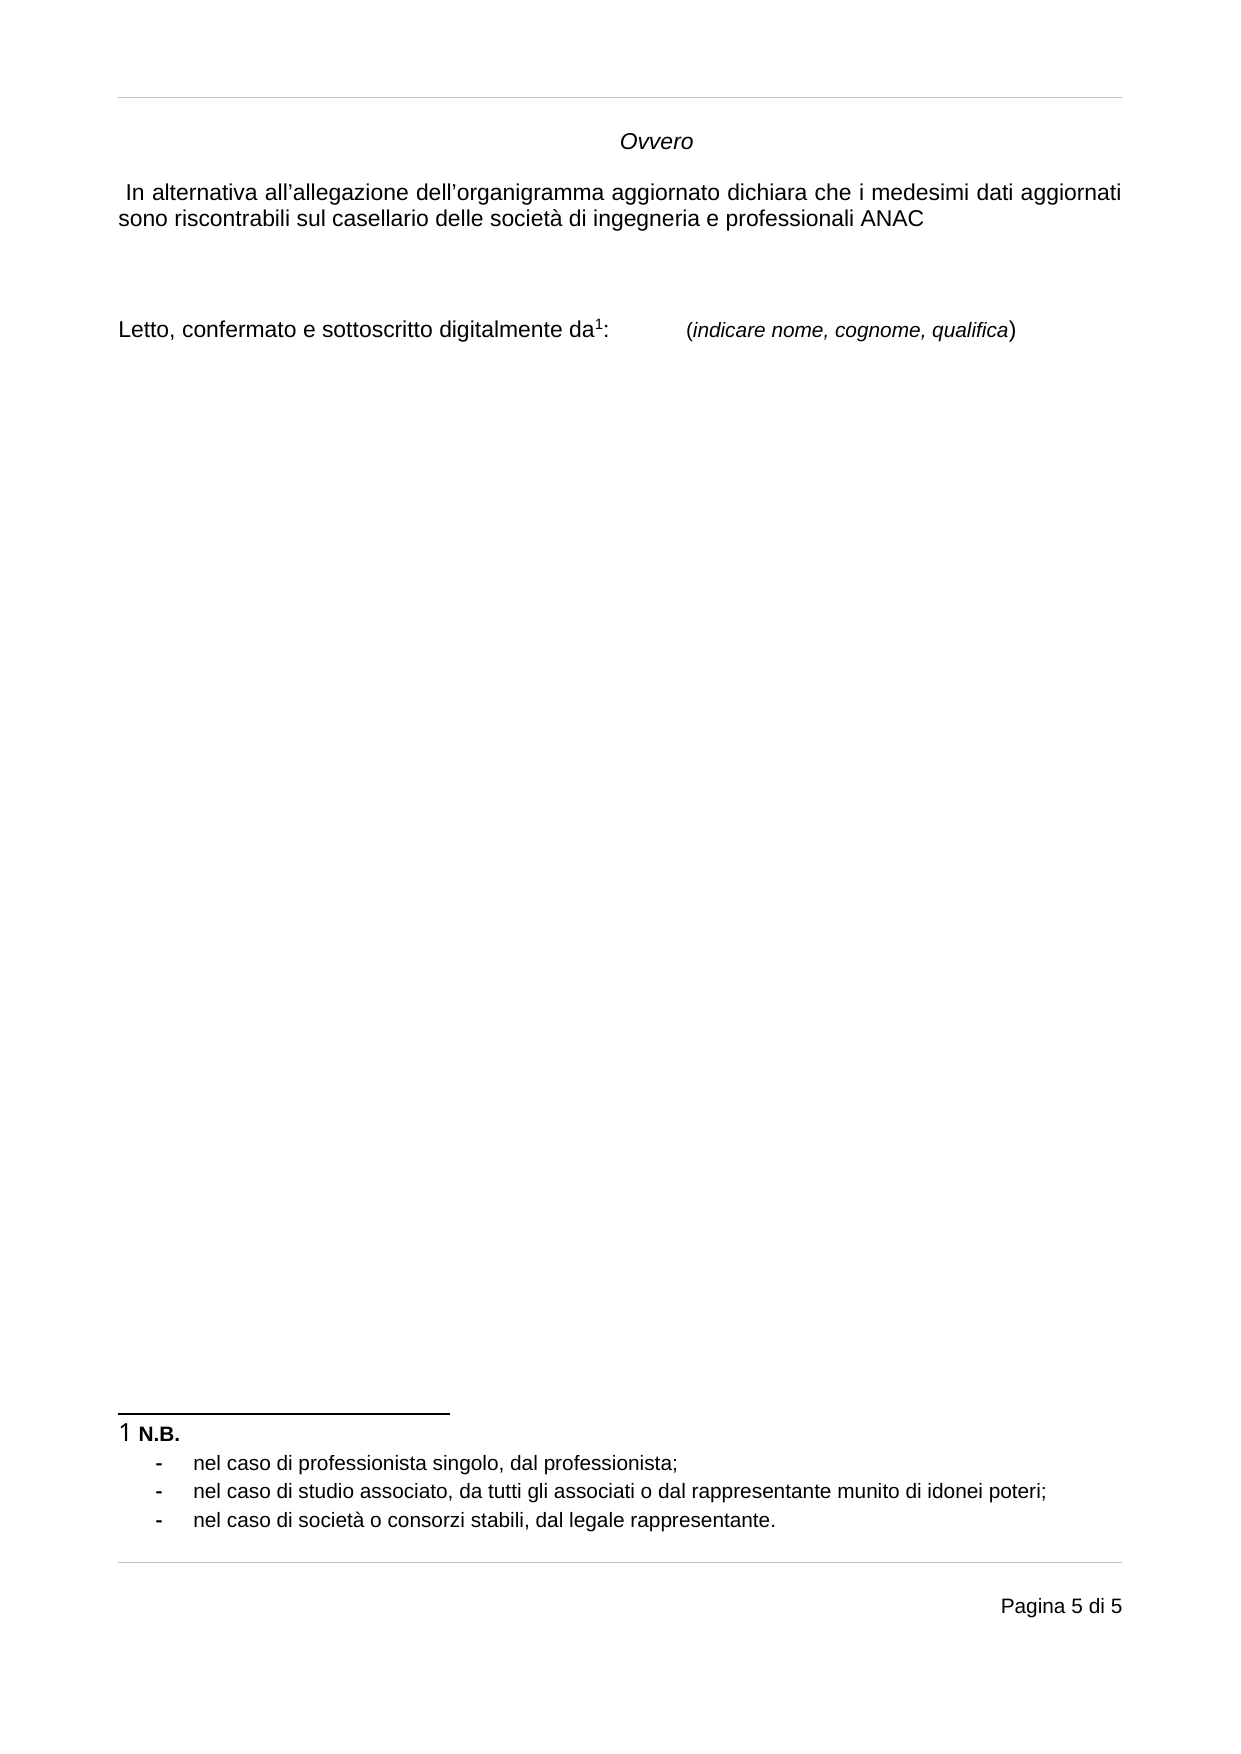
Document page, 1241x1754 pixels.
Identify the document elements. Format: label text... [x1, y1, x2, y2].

text N.B. [118, 1414, 1122, 1448]
list nel caso di studio associato, da tutti gli associati o dal rappresentante munito di idonei poteri; [156, 1477, 1122, 1505]
text Letto, confermato e sottoscritto digitalmente da: (indicare nome, cognome, qualifica) [118, 316, 1122, 342]
text Ovvero [193, 128, 1122, 154]
text In alternativa all’allegazione dell’organigramma aggiornato dichiara che i medesimi dati aggiornati sono riscontrabili sul casellario delle società di ingegneria e professionali ANAC [118, 179, 1122, 232]
list nel caso di professionista singolo, dal professionista; [156, 1448, 1122, 1477]
list nel caso di società o consorzi stabili, dal legale rappresentante. [156, 1505, 1122, 1533]
